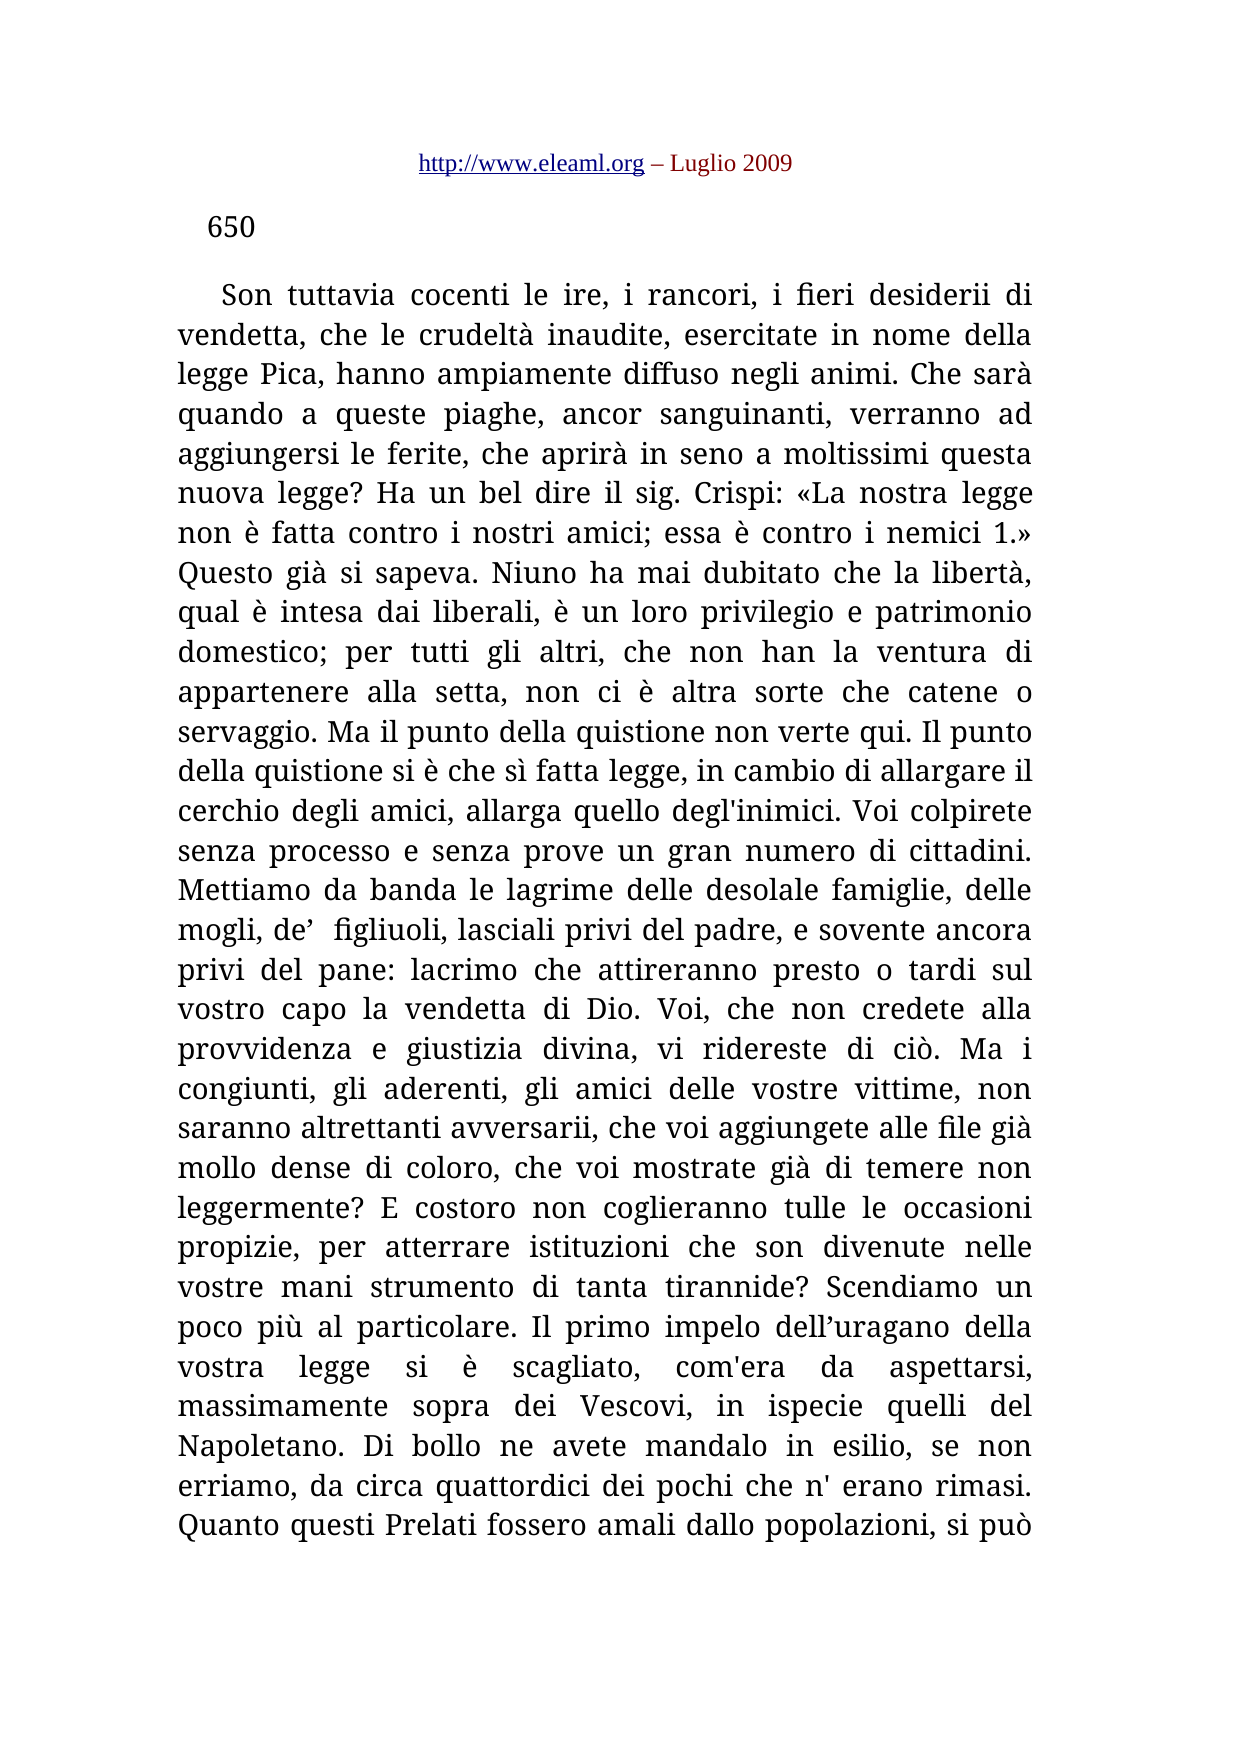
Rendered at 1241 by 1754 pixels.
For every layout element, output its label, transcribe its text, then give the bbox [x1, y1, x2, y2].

text Son tuttavia cocenti le ire, i rancori, i fieri desiderii di vendetta, che le crudeltà inaudite, esercitate in nome della legge Pica, hanno ampiamente diffuso negli animi. Che sarà quando a queste piaghe, ancor sanguinanti, verranno ad aggiungersi le ferite, che aprirà in seno a moltissimi questa nuova legge? Ha un bel dire il sig. Crispi: «La nostra legge non è fatta contro i nostri amici; essa è contro i nemici 1.» Questo già si sapeva. Niuno ha mai dubitato che la libertà, qual è intesa dai liberali, è un loro privilegio e patrimonio domestico; per tutti gli altri, che non han la ventura di appartenere alla setta, non ci è altra sorte che catene o servaggio. Ma il punto della quistione non verte qui. Il punto della quistione si è che sì fatta legge, in cambio di allargare il cerchio degli amici, allarga quello degl'inimici. Voi colpirete senza processo e senza prove un gran numero di cittadini. Mettiamo da banda le lagrime delle desolale famiglie, delle mogli, de’ figliuoli, lasciali privi del padre, e sovente ancora privi del pane: lacrimo che attireranno presto o tardi sul vostro capo la vendetta di Dio. Voi, che non credete alla provvidenza e giustizia divina, vi ridereste di ciò. Ma i congiunti, gli aderenti, gli amici delle vostre vittime, non saranno altrettanti avversarii, che voi aggiungete alle file già mollo dense di coloro, che voi mostrate già di temere non leggermente? E costoro non coglieranno tulle le occasioni propizie, per atterrare istituzioni che son divenute nelle vostre mani strumento di tanta tirannide? Scendiamo un poco più al particolare. Il primo impelo dell’uragano della vostra legge si è scagliato, com'era da aspettarsi, massimamente sopra dei Vescovi, in ispecie quelli del Napoletano. Di bollo ne avete mandalo in esilio, se non erriamo, da circa quattordici dei pochi che n' erano rimasi. Quanto questi Prelati fossero amali dallo popolazioni, si può [177, 274, 1033, 1544]
text 650 [177, 206, 1033, 246]
